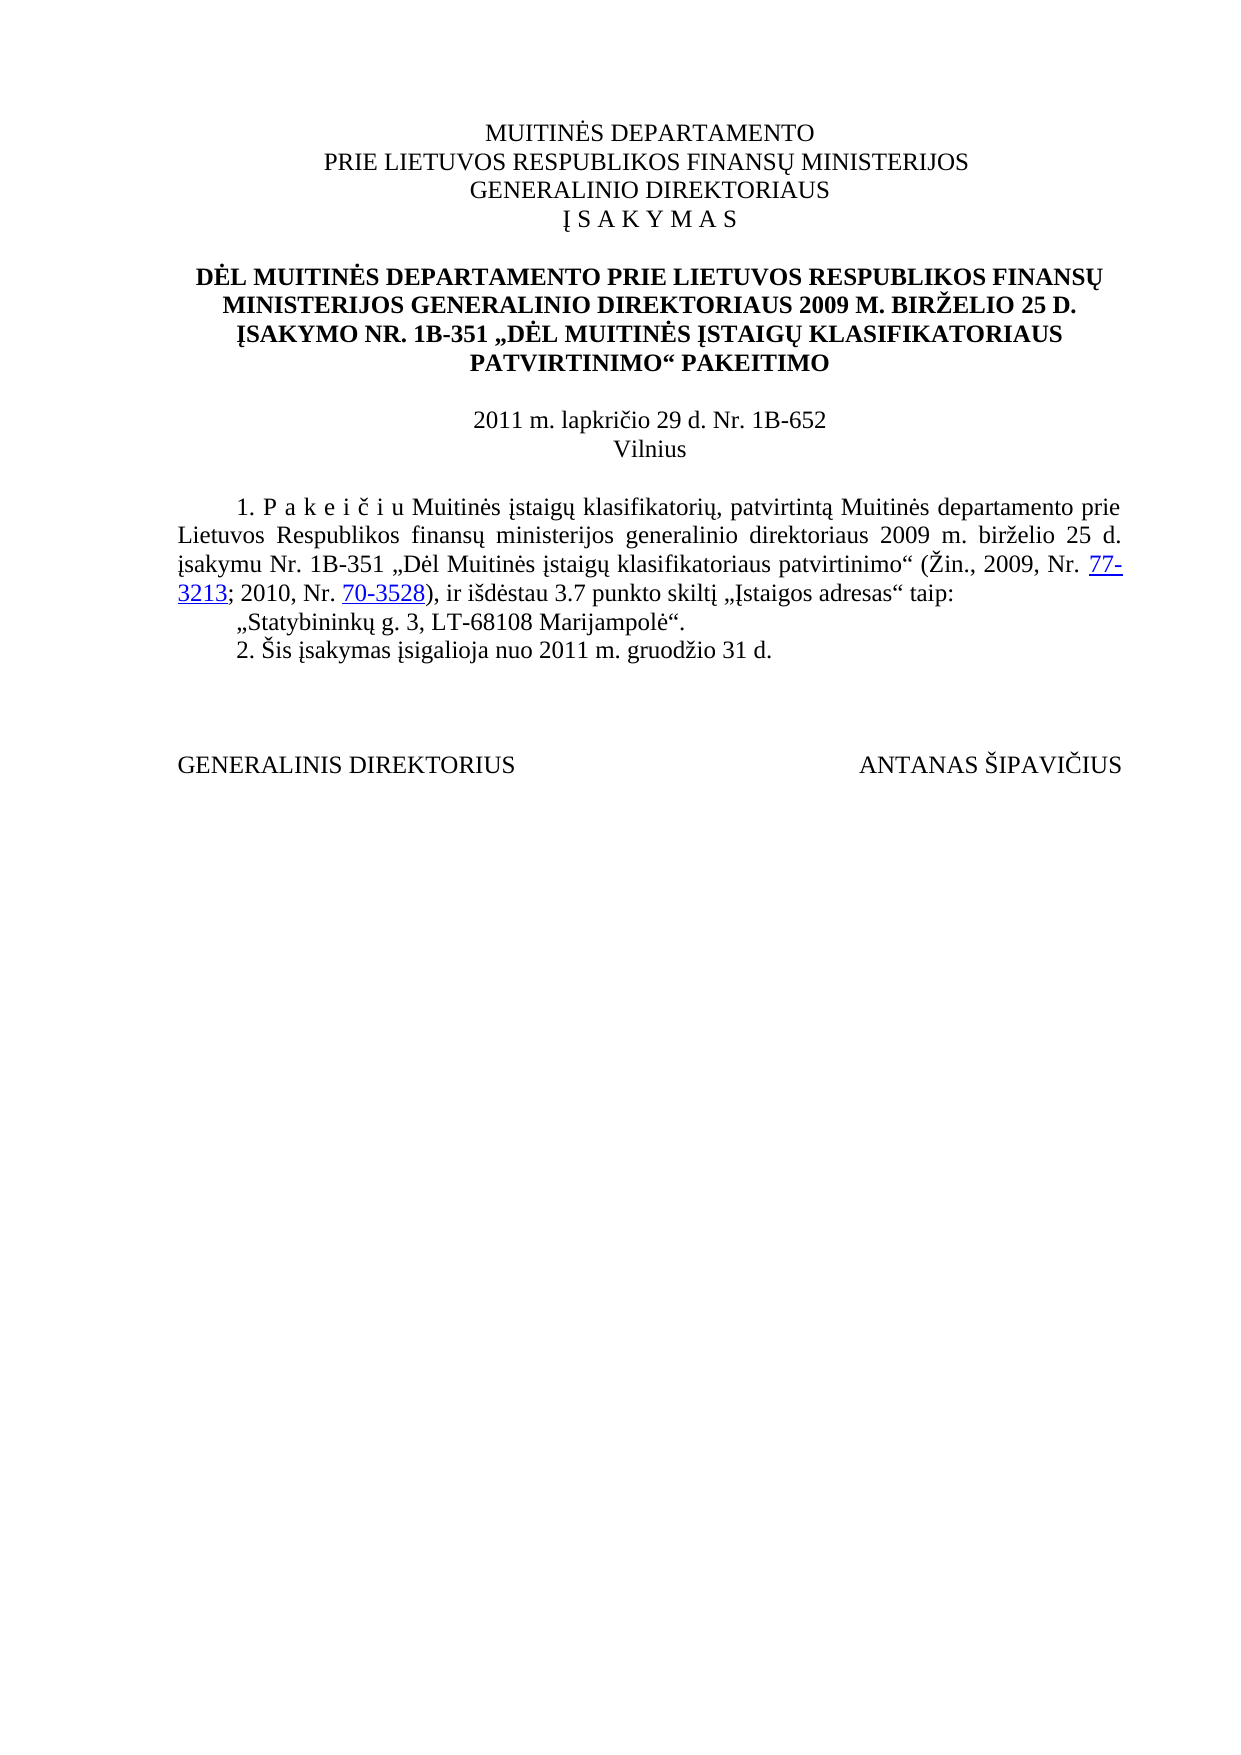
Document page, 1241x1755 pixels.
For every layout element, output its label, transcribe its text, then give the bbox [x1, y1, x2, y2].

text 2. Šis įsakymas įsigalioja nuo 2011 m. gruodžio 31 d. [177, 636, 1122, 664]
text Vilnius [177, 434, 1122, 463]
text Dėl Muitinės departamento prie Lietuvos Respublikos finansų ministerijos generalinio direktoriaus 2009 m. birželio 25 d. įsakymo Nr. 1B-351 „Dėl Muitinės įstaigų klasifikatoriaus patvirtinimo“ pakeitimo [177, 262, 1122, 377]
text 1. P a k e i č i u Muitinės įstaigų klasifikatorių, patvirtintą Muitinės departamento prie Lietuvos Respublikos finansų ministerijos generalinio direktoriaus 2009 m. birželio 25 d. įsakymu Nr. 1B-351 „Dėl Muitinės įstaigų klasifikatoriaus patvirtinimo“ (Žin., 2009, Nr. 77-3213; 2010, Nr. 70-3528), ir išdėstau 3.7 punkto skiltį „Įstaigos adresas“ taip: [177, 492, 1122, 607]
text Generalinis direktorius Antanas Šipavičius [177, 751, 1122, 779]
text prie Lietuvos Respublikos finansų ministerijos generalinio direktoriaus [177, 147, 1122, 204]
text į s a k y m a s [177, 204, 1122, 233]
text „Statybininkų g. 3, LT-68108 Marijampolė“. [177, 607, 1122, 636]
text Muitinės departamento [177, 118, 1122, 147]
text 2011 m. lapkričio 29 d. Nr. 1B-652 [177, 406, 1122, 434]
